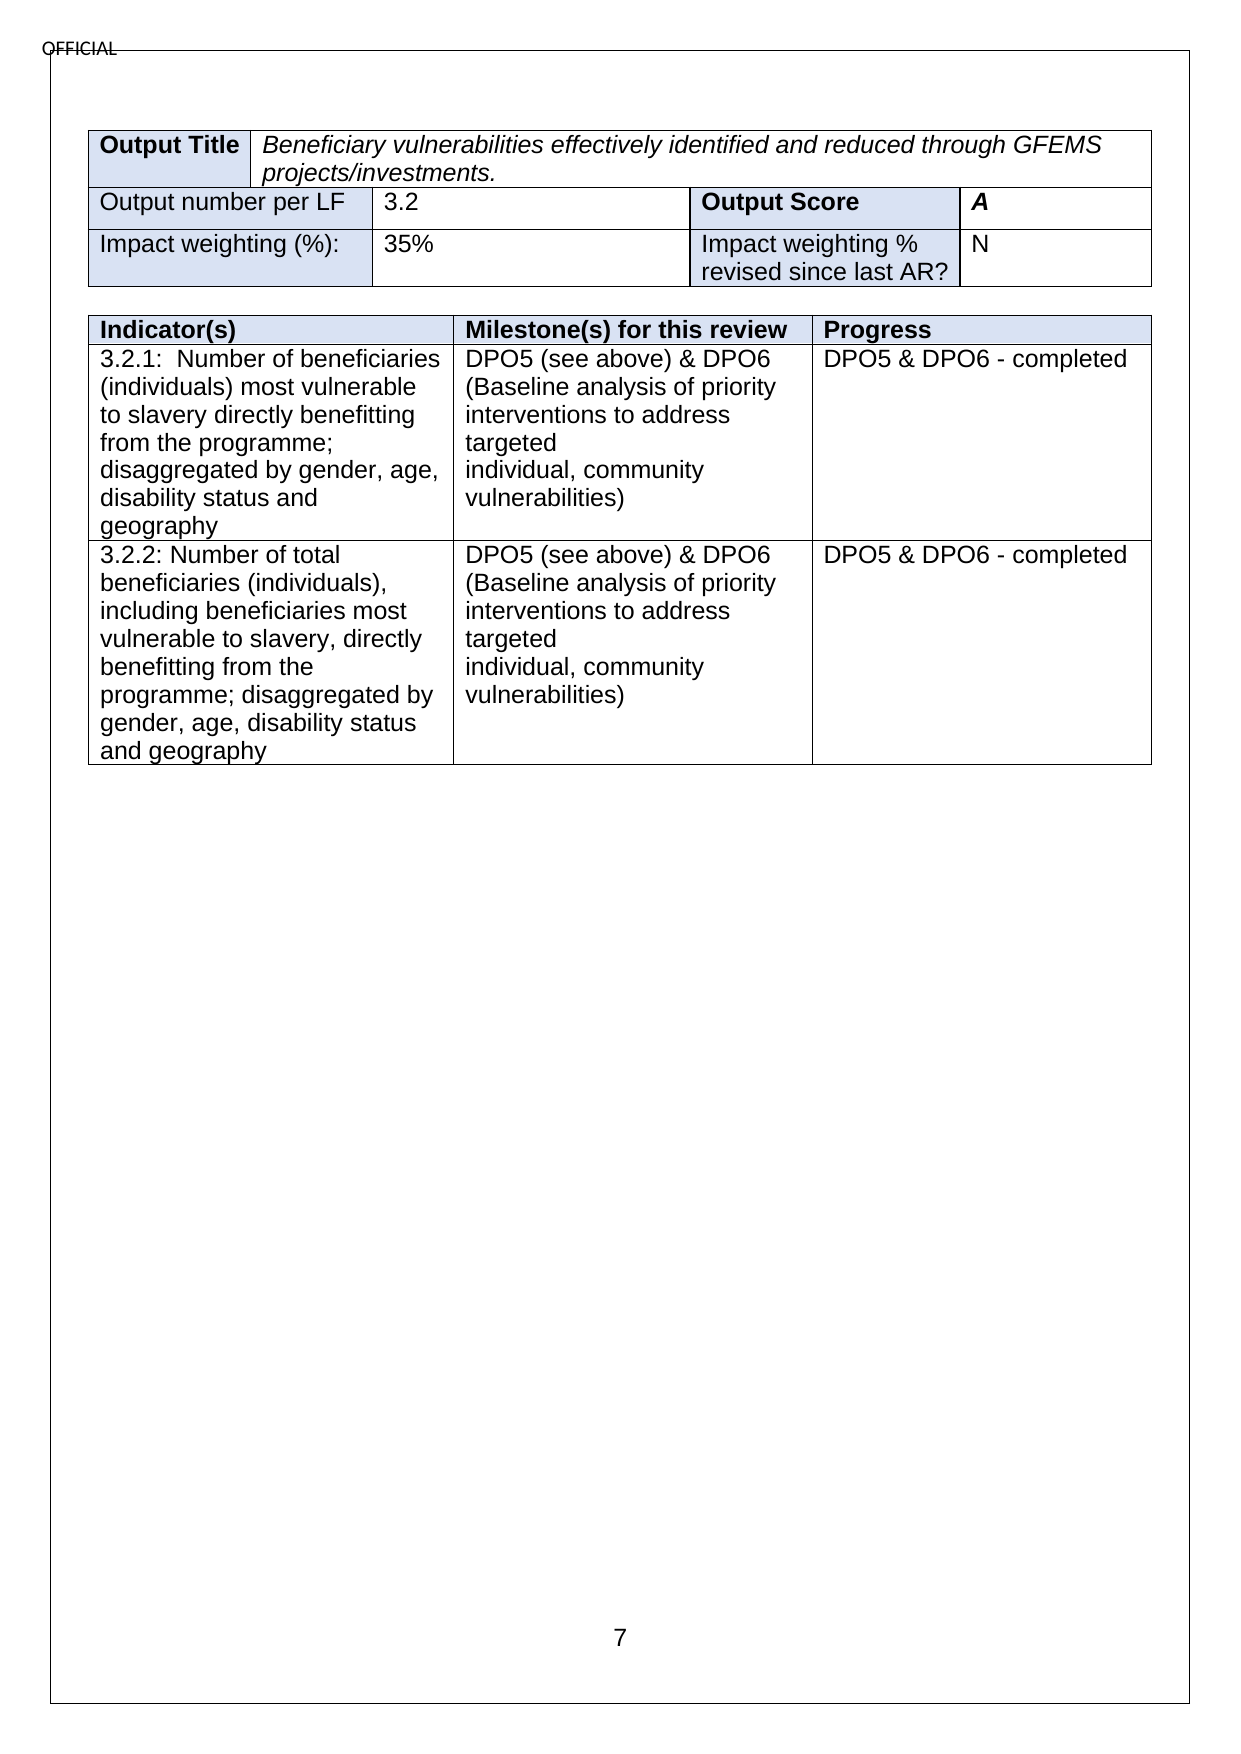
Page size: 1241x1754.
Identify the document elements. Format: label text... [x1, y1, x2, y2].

table_cell DPO5 & DPO6 - completed [813, 345, 1151, 540]
table_cell DPO5 (see above) & DPO6 (Baseline analysis of priority interventions to address targeted individual, community vulnerabilities) [454, 541, 812, 764]
table_cell 3.2 [373, 188, 689, 229]
table_cell DPO5 & DPO6 - completed [813, 541, 1151, 764]
table_header Progress [813, 316, 1151, 343]
table_cell DPO5 (see above) & DPO6 (Baseline analysis of priority interventions to address targeted individual, community vulnerabilities) [454, 345, 812, 540]
table_cell 35% [373, 230, 689, 286]
table_cell Impact weighting % revised since last AR? [691, 230, 959, 286]
table_cell 3.2.1: Number of beneficiaries (individuals) most vulnerable to slavery directly benefitting from the programme; disaggregated by gender, age, disability status and geography [89, 345, 453, 540]
table_header Indicator(s) [89, 316, 453, 343]
table_cell N [961, 230, 1151, 286]
table_header Milestone(s) for this review [454, 316, 812, 343]
table_header Beneficiary vulnerabilities effectively identified and reduced through GFEMS projects/investments. [251, 131, 1151, 187]
table_header Output Title [89, 131, 250, 187]
table_cell Output number per LF [89, 188, 372, 229]
table_cell Output Score [691, 188, 959, 229]
table_cell A [961, 188, 1151, 229]
table_cell 3.2.2: Number of total beneficiaries (individuals), including beneficiaries most vulnerable to slavery, directly benefitting from the programme; disaggregated by gender, age, disability status and geography [89, 541, 453, 764]
table_cell Impact weighting (%): [89, 230, 372, 286]
